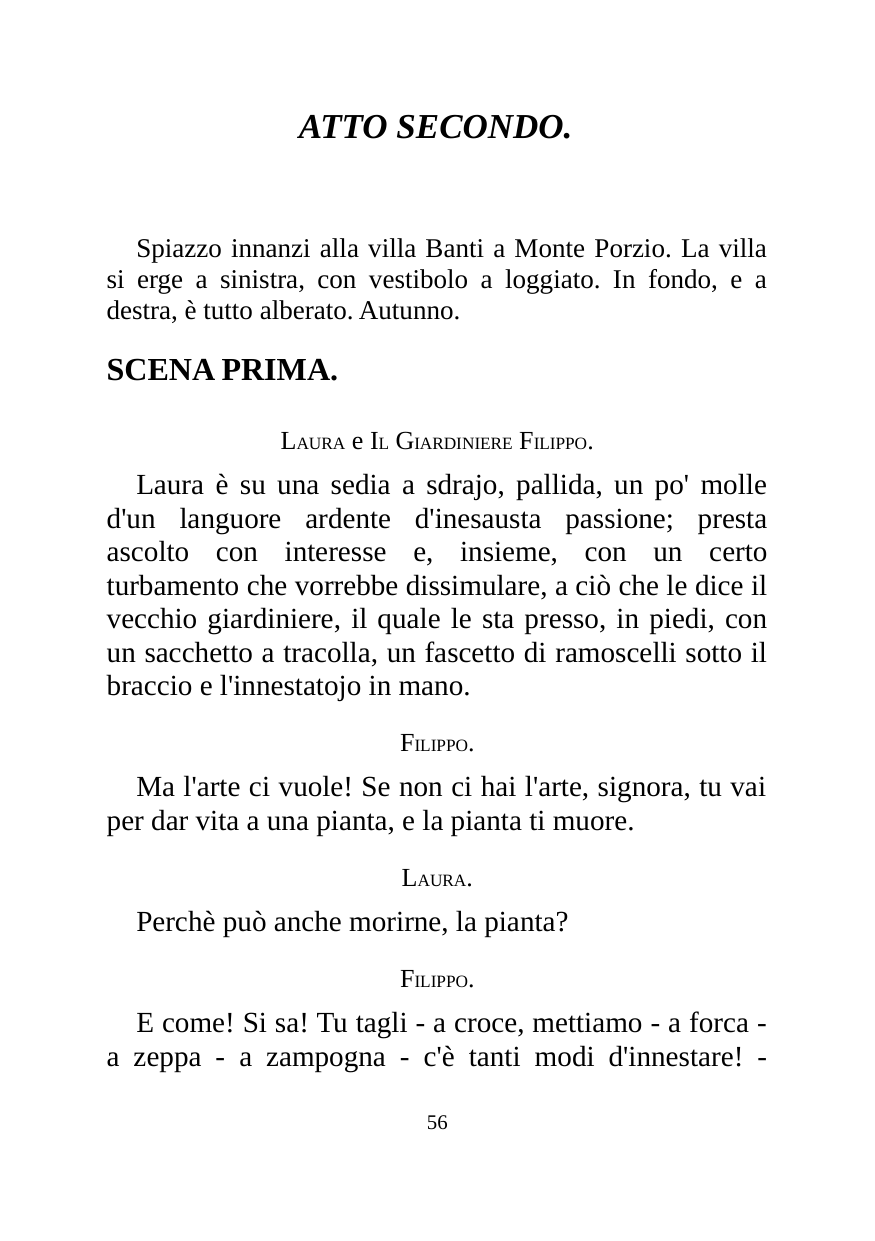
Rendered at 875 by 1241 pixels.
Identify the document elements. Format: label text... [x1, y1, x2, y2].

subtitle SCENA PRIMA. [106, 350, 768, 387]
text Spiazzo innanzi alla villa Banti a Monte Porzio. La villa si erge a sinistra, con vestibolo a loggiato. In fondo, e a destra, è tutto alberato. Autunno. [106, 232, 768, 325]
text Laura è su una sedia a sdrajo, pallida, un po' molle d'un languore ardente d'inesausta passione; presta ascolto con interesse e, insieme, con un certo turbamento che vorrebbe dissimulare, a ciò che le dice il vecchio giardiniere, il quale le sta presso, in piedi, con un sacchetto a tracolla, un fascetto di ramoscelli sotto il braccio e l'innestatojo in mano. [106, 467, 768, 702]
text Laura. [106, 862, 768, 892]
text Filippo. [106, 727, 768, 757]
text Filippo. [106, 963, 768, 993]
text Laura e Il Giardiniere Filippo. [106, 425, 768, 455]
subtitle ATTO SECONDO. [106, 106, 768, 147]
text Ma l'arte ci vuole! Se non ci hai l'arte, signora, tu vai per dar vita a una pianta, e la pianta ti muore. [106, 769, 768, 837]
text E come! Si sa! Tu tagli - a croce, mettiamo - a forca - a zeppa - a zampogna - c'è tanti modi d'innestare! [106, 1005, 768, 1072]
text Perchè può anche morirne, la pianta? [106, 904, 768, 938]
